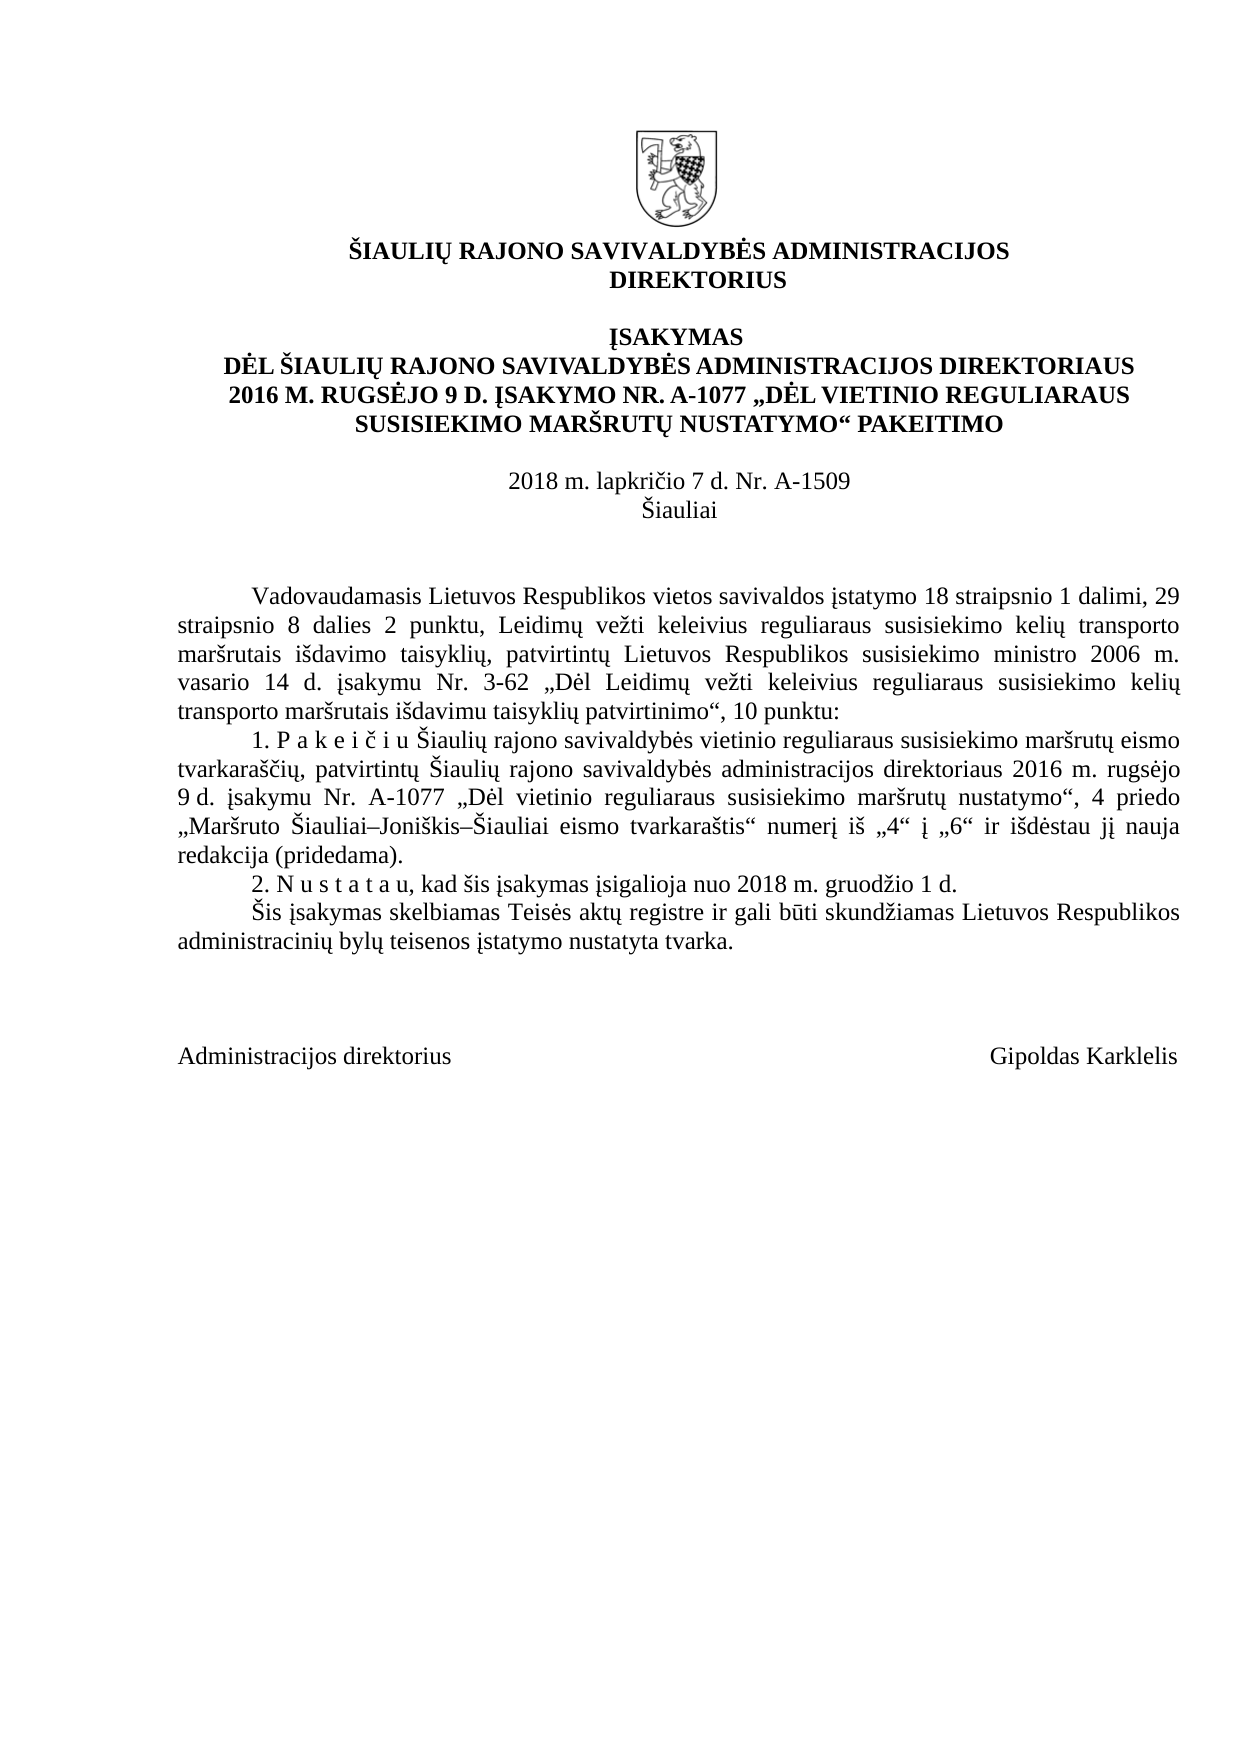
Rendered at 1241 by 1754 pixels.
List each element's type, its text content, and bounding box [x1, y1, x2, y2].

text 2. N u s t a t a u, kad šis įsakymas įsigalioja nuo 2018 m. gruodžio 1 d. [177, 869, 1181, 897]
text Vadovaudamasis Lietuvos Respublikos vietos savivaldos įstatymo 18 straipsnio 1 dalimi, 29 straipsnio 8 dalies 2 punktu, Leidimų vežti keleivius reguliaraus susisiekimo kelių transporto maršrutais išdavimo taisyklių, patvirtintų Lietuvos Respublikos susisiekimo ministro 2006 m. vasario 14 d. įsakymu Nr. 3-62 „Dėl Leidimų vežti keleivius reguliaraus susisiekimo kelių transporto maršrutais išdavimu taisyklių patvirtinimo“, 10 punktu: [177, 581, 1181, 725]
text Šiauliai [177, 495, 1181, 524]
text 1. P a k e i č i u Šiaulių rajono savivaldybės vietinio reguliaraus susisiekimo maršrutų eismo tvarkaraščių, patvirtintų Šiaulių rajono savivaldybės administracijos direktoriaus 2016 m. rugsėjo 9 d. įsakymu Nr. A-1077 „Dėl vietinio reguliaraus susisiekimo maršrutų nustatymo“, 4 priedo „Maršruto Šiauliai–Joniškis–Šiauliai eismo tvarkaraštis“ numerį iš „4“ į „6“ ir išdėstau jį nauja redakcija (pridedama). [177, 725, 1181, 869]
text 2018 m. lapkričio 7 d. Nr. A-1509 [177, 466, 1181, 495]
text Šis įsakymas skelbiamas Teisės aktų registre ir gali būti skundžiamas Lietuvos Respublikos administracinių bylų teisenos įstatymo nustatyta tvarka. [177, 897, 1181, 955]
text DĖL ŠIAULIŲ RAJONO SAVIVALDYBĖS ADMINISTRACIJOS DIREKTORIAUS 2016 M. RUGSĖJO 9 D. ĮSAKYMO NR. A-1077 „DĖL VIETINIO REGULIARAUS SUSISIEKIMO MARŠRUTŲ NUSTATYMO“ PAKEITIMO [177, 351, 1181, 437]
text ŠIAULIŲ RAJONO SAVIVALDYBĖS ADMINISTRACIJOS [177, 236, 1181, 265]
text ĮSAKYMAS [177, 322, 1181, 351]
text DIREKTORIUS [215, 265, 1181, 294]
text Administracijos direktorius Gipoldas Karklelis [177, 1041, 1181, 1070]
